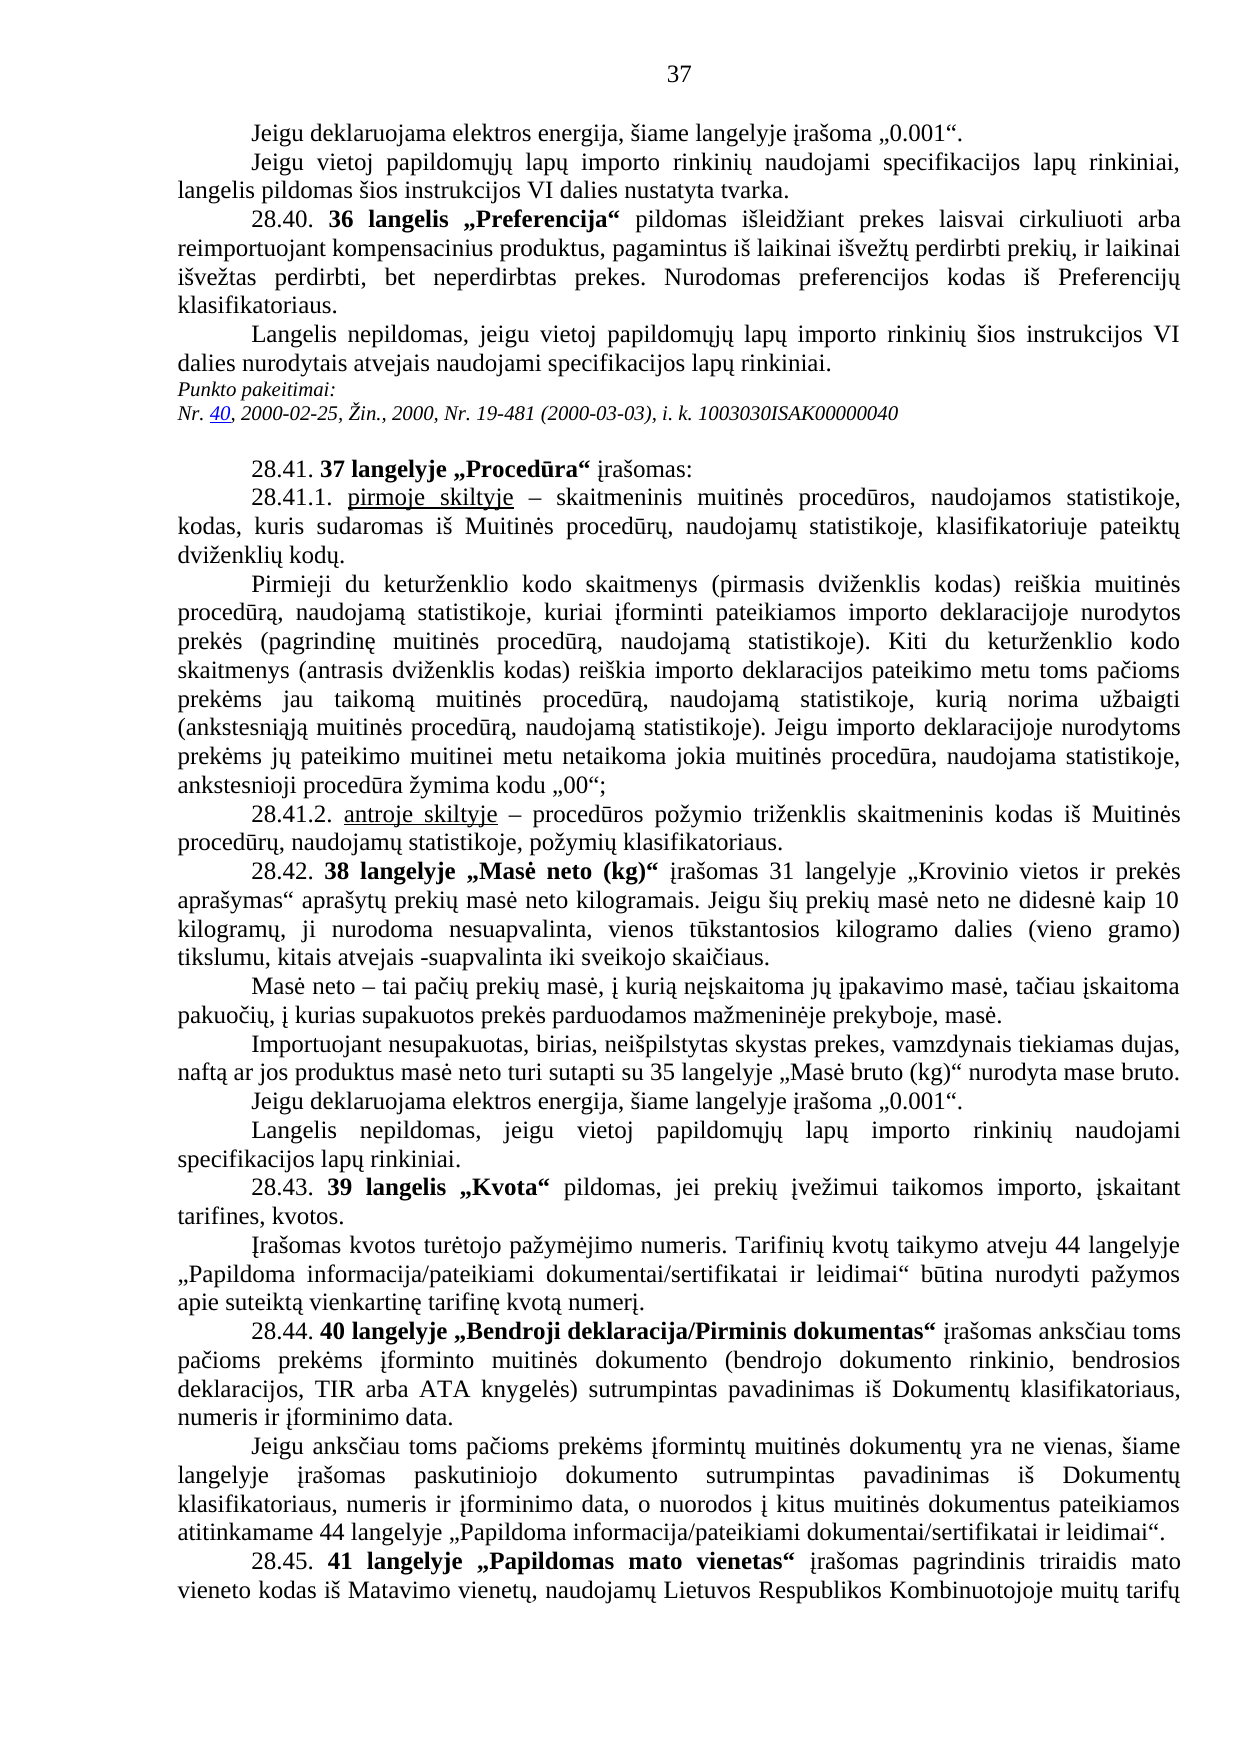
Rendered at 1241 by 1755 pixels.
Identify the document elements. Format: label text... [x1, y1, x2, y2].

text Punkto pakeitimai: [177, 377, 1181, 401]
text 28.42. 38 langelyje „Masė neto (kg)“ įrašomas 31 langelyje „Krovinio vietos ir prekės aprašymas“ aprašytų prekių masė neto kilogramais. Jeigu šių prekių masė neto ne didesnė kaip 10 kilogramų, ji nurodoma nesuapvalinta, vienos tūkstantosios kilogramo dalies (vieno gramo) tikslumu, kitais atvejais -suapvalinta iki sveikojo skaičiaus. [177, 856, 1181, 971]
text 28.41.2. antroje skiltyje – procedūros požymio triženklis skaitmeninis kodas iš Muitinės procedūrų, naudojamų statistikoje, požymių klasifikatoriaus. [177, 799, 1181, 856]
text Jeigu anksčiau toms pačioms prekėms įformintų muitinės dokumentų yra ne vienas, šiame langelyje įrašomas paskutiniojo dokumento sutrumpintas pavadinimas iš Dokumentų klasifikatoriaus, numeris ir įforminimo data, o nuorodos į kitus muitinės dokumentus pateikiamos atitinkamame 44 langelyje „Papildoma informacija/pateikiami dokumentai/sertifikatai ir leidimai“. [177, 1431, 1181, 1546]
text Nr. 40, 2000-02-25, Žin., 2000, Nr. 19-481 (2000-03-03), i. k. 1003030ISAK00000040 [177, 401, 1181, 425]
text Jeigu deklaruojama elektros energija, šiame langelyje įrašoma „0.001“. [177, 1086, 1181, 1115]
text 28.44. 40 langelyje „Bendroji deklaracija/Pirminis dokumentas“ įrašomas anksčiau toms pačioms prekėms įforminto muitinės dokumento (bendrojo dokumento rinkinio, bendrosios deklaracijos, TIR arba ATA knygelės) sutrumpintas pavadinimas iš Dokumentų klasifikatoriaus, numeris ir įforminimo data. [177, 1316, 1181, 1431]
text Jeigu vietoj papildomųjų lapų importo rinkinių naudojami specifikacijos lapų rinkiniai, langelis pildomas šios instrukcijos VI dalies nustatyta tvarka. [177, 147, 1181, 204]
text Importuojant nesupakuotas, birias, neišpilstytas skystas prekes, vamzdynais tiekiamas dujas, naftą ar jos produktus masė neto turi sutapti su 35 langelyje „Masė bruto (kg)“ nurodyta mase bruto. [177, 1029, 1181, 1086]
text 28.41. 37 langelyje „Procedūra“ įrašomas: [177, 454, 1181, 482]
text Langelis nepildomas, jeigu vietoj papildomųjų lapų importo rinkinių šios instrukcijos VI dalies nurodytais atvejais naudojami specifikacijos lapų rinkiniai. [177, 319, 1181, 377]
text Įrašomas kvotos turėtojo pažymėjimo numeris. Tarifinių kvotų taikymo atveju 44 langelyje „Papildoma informacija/pateikiami dokumentai/sertifikatai ir leidimai“ būtina nurodyti pažymos apie suteiktą vienkartinę tarifinę kvotą numerį. [177, 1230, 1181, 1316]
text Jeigu deklaruojama elektros energija, šiame langelyje įrašoma „0.001“. [177, 118, 1181, 147]
text 28.43. 39 langelis „Kvota“ pildomas, jei prekių įvežimui taikomos importo, įskaitant tarifines, kvotos. [177, 1172, 1181, 1230]
text 28.40. 36 langelis „Preferencija“ pildomas išleidžiant prekes laisvai cirkuliuoti arba reimportuojant kompensacinius produktus, pagamintus iš laikinai išvežtų perdirbti prekių, ir laikinai išvežtas perdirbti, bet neperdirbtas prekes. Nurodomas preferencijos kodas iš Preferencijų klasifikatoriaus. [177, 204, 1181, 319]
text Pirmieji du keturženklio kodo skaitmenys (pirmasis dviženklis kodas) reiškia muitinės procedūrą, naudojamą statistikoje, kuriai įforminti pateikiamos importo deklaracijoje nurodytos prekės (pagrindinę muitinės procedūrą, naudojamą statistikoje). Kiti du keturženklio kodo skaitmenys (antrasis dviženklis kodas) reiškia importo deklaracijos pateikimo metu toms pačioms prekėms jau taikomą muitinės procedūrą, naudojamą statistikoje, kurią norima užbaigti (ankstesniąją muitinės procedūrą, naudojamą statistikoje). Jeigu importo deklaracijoje nurodytoms prekėms jų pateikimo muitinei metu netaikoma jokia muitinės procedūra, naudojama statistikoje, ankstesnioji procedūra žymima kodu „00“; [177, 569, 1181, 799]
text Langelis nepildomas, jeigu vietoj papildomųjų lapų importo rinkinių naudojami specifikacijos lapų rinkiniai. [177, 1115, 1181, 1172]
text 28.45. 41 langelyje „Papildomas mato vienetas“ įrašomas pagrindinis triraidis mato vieneto kodas iš Matavimo vienetų, naudojamų Lietuvos Respublikos Kombinuotojoje muitų tarifų [177, 1546, 1181, 1604]
text 28.41.1. pirmoje skiltyje – skaitmeninis muitinės procedūros, naudojamos statistikoje, kodas, kuris sudaromas iš Muitinės procedūrų, naudojamų statistikoje, klasifikatoriuje pateiktų dviženklių kodų. [177, 482, 1181, 569]
text Masė neto – tai pačių prekių masė, į kurią neįskaitoma jų įpakavimo masė, tačiau įskaitoma pakuočių, į kurias supakuotos prekės parduodamos mažmeninėje prekyboje, masė. [177, 971, 1181, 1029]
